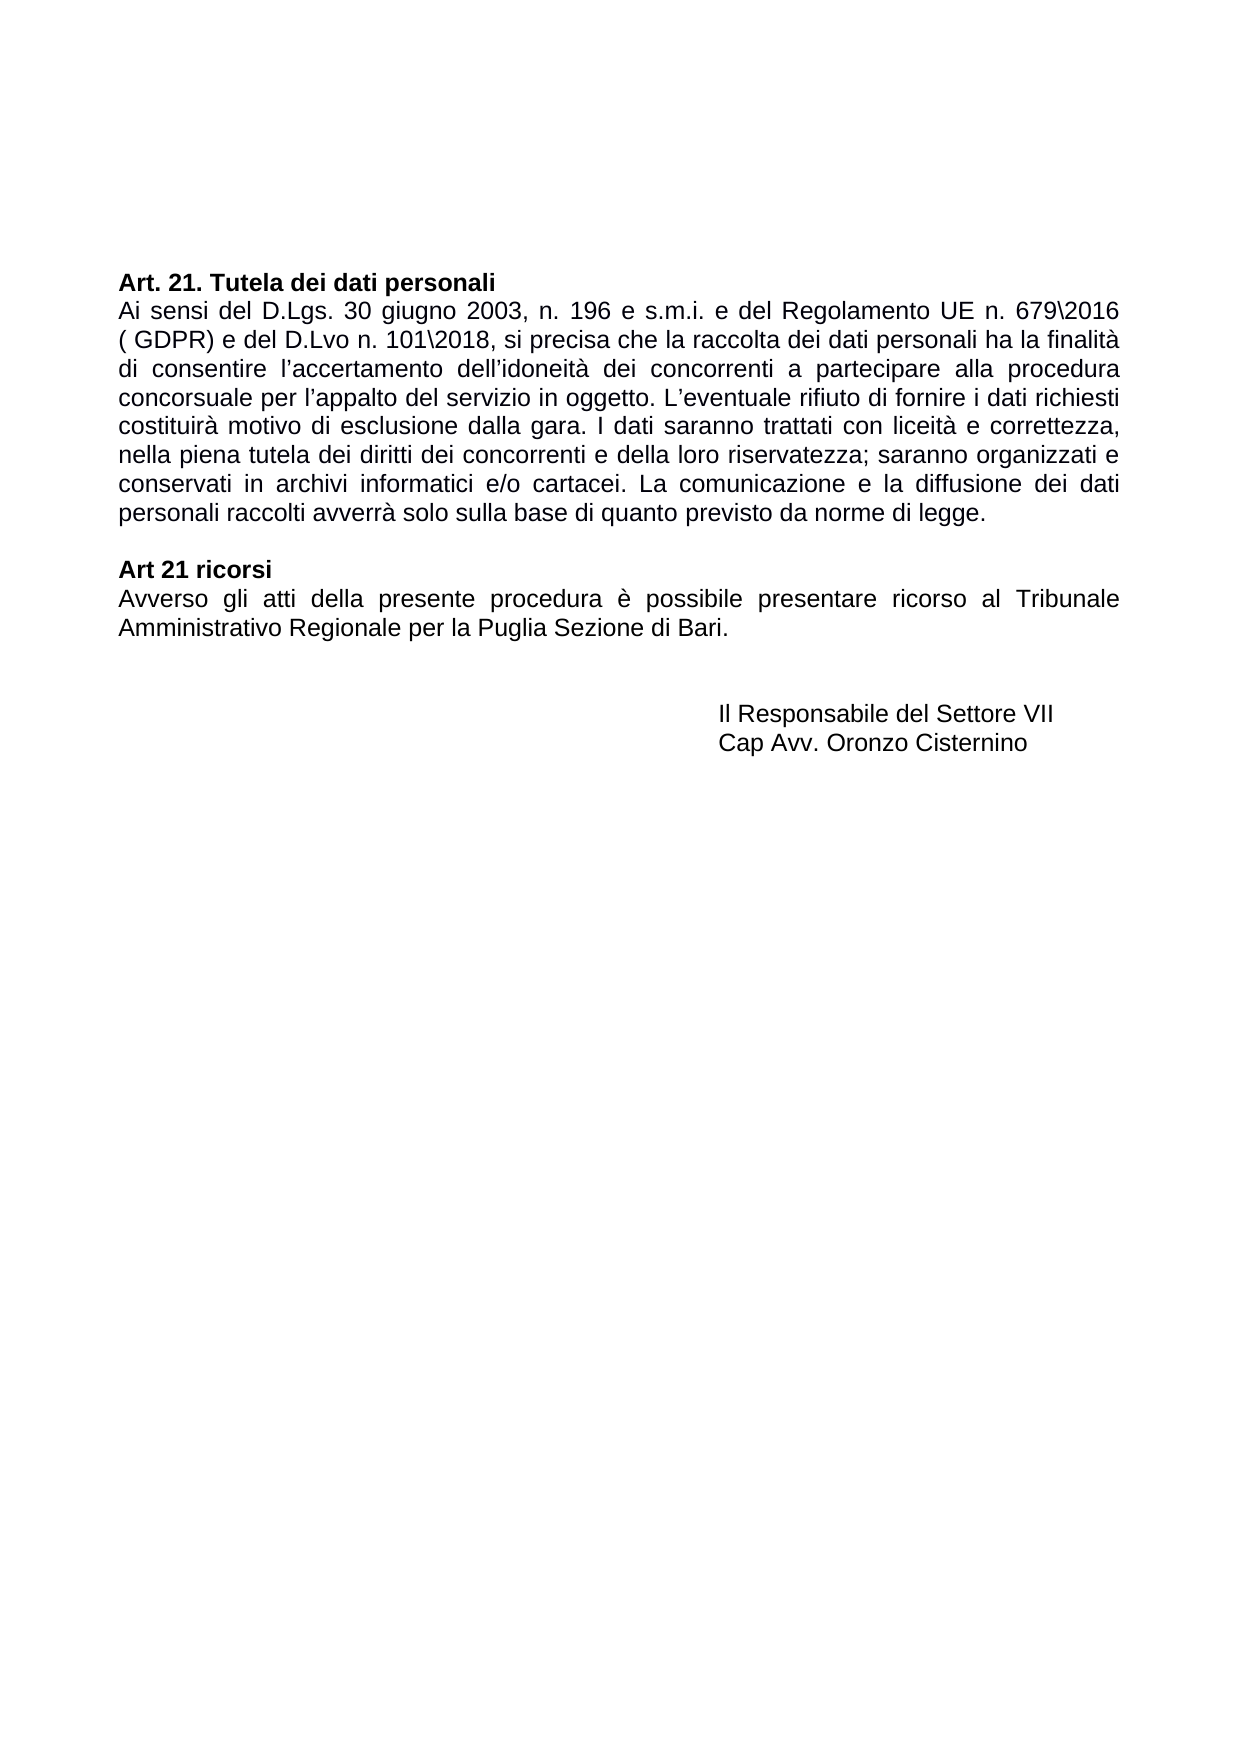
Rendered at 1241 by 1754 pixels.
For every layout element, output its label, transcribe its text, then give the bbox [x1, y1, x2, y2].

text Art 21 ricorsi [118, 555, 1122, 584]
text Ai sensi del D.Lgs. 30 giugno 2003, n. 196 e s.m.i. e del Regolamento UE n. 679\2016 ( GDPR) e del D.Lvo n. 101\2018, si precisa che la raccolta dei dati personali ha la finalità di consentire l’accertamento dell’idoneità dei concorrenti a partecipare alla procedura concorsuale per l’appalto del servizio in oggetto. L’eventuale rifiuto di fornire i dati richiesti costituirà motivo di esclusione dalla gara. I dati saranno trattati con liceità e correttezza, nella piena tutela dei diritti dei concorrenti e della loro riservatezza; saranno organizzati e conservati in archivi informatici e/o cartacei. La comunicazione e la diffusione dei dati personali raccolti avverrà solo sulla base di quanto previsto da norme di legge. [118, 296, 1122, 526]
text Cap Avv. Oronzo Cisternino [118, 727, 1122, 756]
text Il Responsabile del Settore VII [118, 699, 1122, 727]
text Avverso gli atti della presente procedura è possibile presentare ricorso al Tribunale Amministrativo Regionale per la Puglia Sezione di Bari. [118, 584, 1122, 641]
text Art. 21. Tutela dei dati personali [118, 267, 1122, 296]
